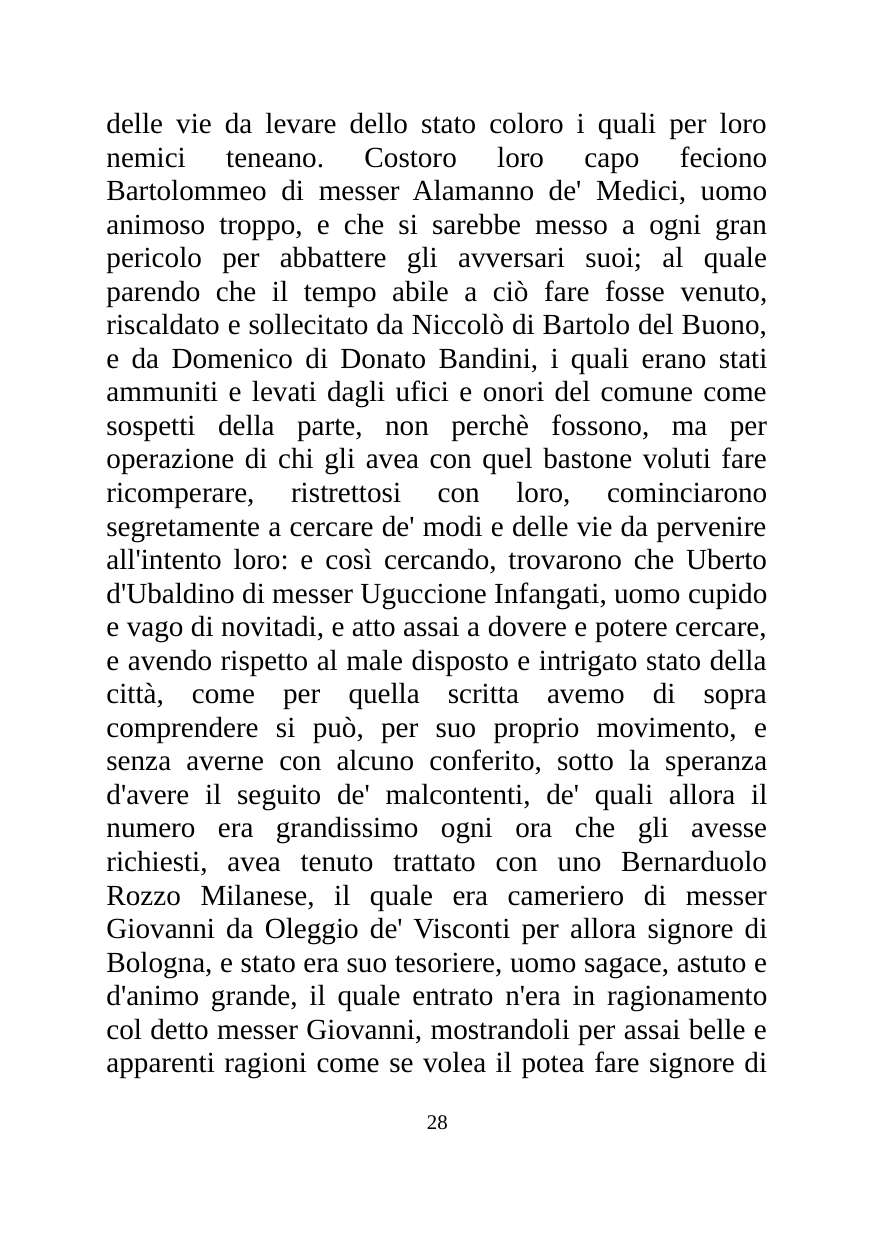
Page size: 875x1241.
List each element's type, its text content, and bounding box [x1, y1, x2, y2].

text delle vie da levare dello stato coloro i quali per loro nemici teneano. Costoro loro capo feciono Bartolommeo di messer Alamanno de' Medici, uomo animoso troppo, e che si sarebbe messo a ogni gran pericolo per abbattere gli avversari suoi; al quale parendo che il tempo abile a ciò fare fosse venuto, riscaldato e sollecitato da Niccolò di Bartolo del Buono, e da Domenico di Donato Bandini, i quali erano stati ammuniti e levati dagli ufici e onori del comune come sospetti della parte, non perchè fossono, ma per operazione di chi gli avea con quel bastone voluti fare ricomperare, ristrettosi con loro, cominciarono segretamente a cercare de' modi e delle vie da pervenire all'intento loro: e così cercando, trovarono che Uberto d'Ubaldino di messer Uguccione Infangati, uomo cupido e vago di novitadi, e atto assai a dovere e potere cercare, e avendo rispetto al male disposto e intrigato stato della città, come per quella scritta avemo di sopra comprendere si può, per suo proprio movimento, e senza averne con alcuno conferito, sotto la speranza d'avere il seguito de' malcontenti, de' quali allora il numero era grandissimo ogni ora che gli avesse richiesti, avea tenuto trattato con uno Bernarduolo Rozzo Milanese, il quale era cameriero di messer Giovanni da Oleggio de' Visconti per allora signore di Bologna, e stato era suo tesoriere, uomo sagace, astuto e d'animo grande, il quale entrato n'era in ragionamento col detto messer Giovanni, mostrandoli per assai belle e apparenti ragioni come se volea il potea fare signore di [106, 106, 768, 1079]
